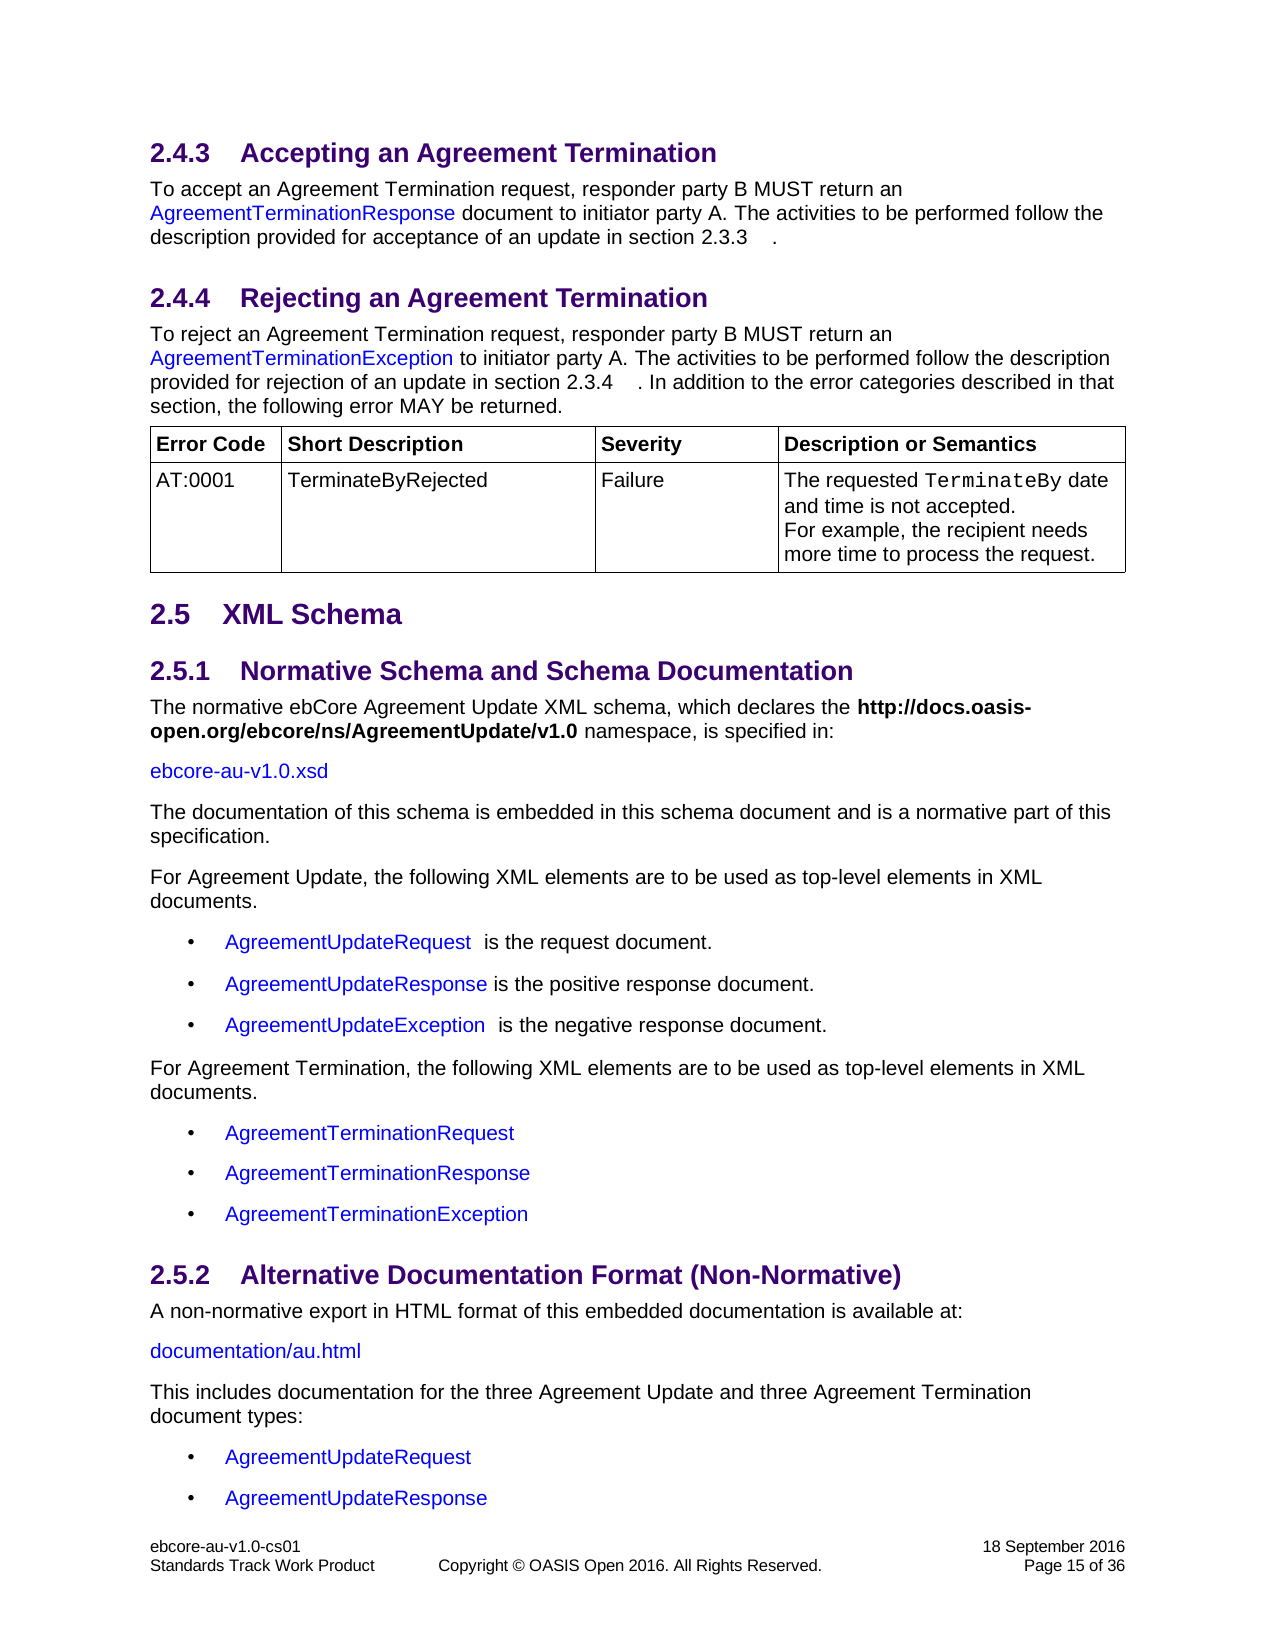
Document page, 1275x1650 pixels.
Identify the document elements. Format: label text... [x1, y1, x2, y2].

table_cell The requested TerminateBy date and time is not accepted. For example, the recipient needs more time to process the request. [779, 463, 1125, 572]
text To accept an Agreement Termination request, responder party B MUST return an AgreementTerminationResponse document to initiator party A. The activities to be performed follow the description provided for acceptance of an update in section 2.3.3. [150, 177, 1125, 249]
list AgreementUpdateRequest is the request document. [187, 930, 1125, 956]
subtitle Alternative Documentation Format (Non-Normative) [150, 1259, 1125, 1290]
subtitle Accepting an Agreement Termination [150, 137, 1125, 168]
list AgreementUpdateResponse [187, 1486, 1125, 1510]
subtitle Normative Schema and Schema Documentation [150, 655, 1125, 686]
list AgreementUpdateRequest [187, 1445, 1125, 1469]
list AgreementTerminationResponse [187, 1161, 1125, 1185]
text For Agreement Update, the following XML elements are to be used as top-level elements in XML documents. [150, 865, 1125, 913]
text documentation/au.html [150, 1339, 1125, 1363]
table_cell AT:0001 [151, 463, 281, 572]
text For Agreement Termination, the following XML elements are to be used as top-level elements in XML documents. [150, 1056, 1125, 1104]
list AgreementTerminationRequest [187, 1120, 1125, 1144]
subtitle Rejecting an Agreement Termination [150, 282, 1125, 313]
text The documentation of this schema is embedded in this schema document and is a normative part of this specification. [150, 800, 1125, 848]
table_header Severity [596, 427, 778, 462]
list AgreementTerminationException [187, 1202, 1125, 1226]
list AgreementUpdateException is the negative response document. [187, 1013, 1125, 1039]
table_cell Failure [596, 463, 778, 572]
list AgreementUpdateResponse is the positive response document. [187, 972, 1125, 996]
text The normative ebCore Agreement Update XML schema, which declares the http://docs.oasis-open.org/ebcore/ns/AgreementUpdate/v1.0 namespace, is specified in: [150, 694, 1125, 743]
subtitle XML Schema [150, 597, 1125, 630]
text To reject an Agreement Termination request, responder party B MUST return an AgreementTerminationException to initiator party A. The activities to be performed follow the description provided for rejection of an update in section 2.3.4. In addition to the error categories described in that section, the following error MAY be returned. [150, 322, 1125, 418]
text This includes documentation for the three Agreement Update and three Agreement Termination document types: [150, 1380, 1125, 1428]
table_cell TerminateByRejected [282, 463, 595, 572]
table_header Short Description [282, 427, 595, 462]
table_header Description or Semantics [779, 427, 1125, 462]
text A non-normative export in HTML format of this embedded documentation is available at: [150, 1299, 1125, 1323]
text ebcore-au-v1.0.xsd [150, 759, 1125, 783]
table_header Error Code [151, 427, 281, 462]
